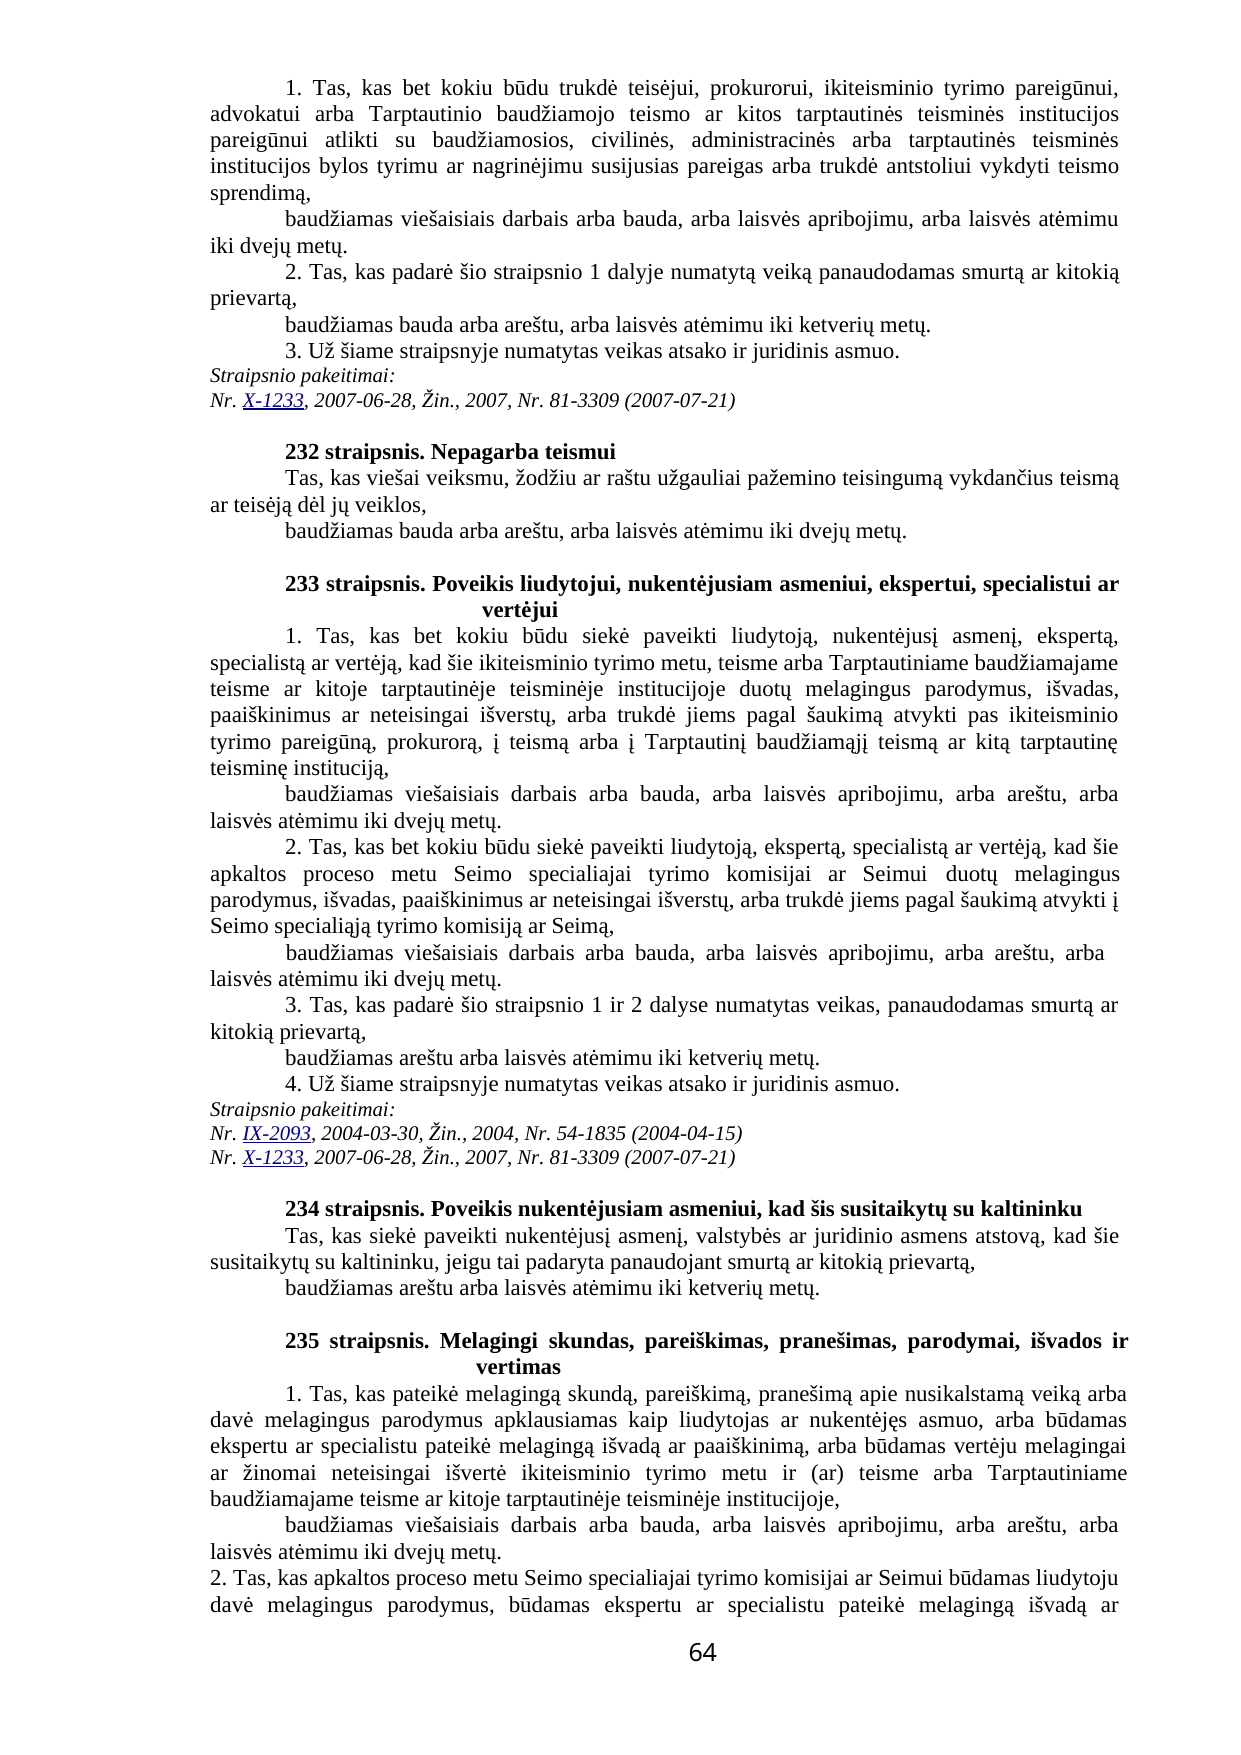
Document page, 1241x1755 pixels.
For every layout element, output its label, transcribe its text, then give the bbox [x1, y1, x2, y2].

text 1. Tas, kas bet kokiu būdu siekė paveikti liudytoją, nukentėjusį asmenį, ekspertą, specialistą ar vertėją, kad šie ikiteisminio tyrimo metu, teisme arba Tarptautiniame baudžiamajame teisme ar kitoje tarptautinėje teisminėje institucijoje duotų melagingus parodymus, išvadas, paaiškinimus ar neteisingai išverstų, arba trukdė jiems pagal šaukimą atvykti pas ikiteisminio tyrimo pareigūną, prokurorą, į teismą arba į Tarptautinį baudžiamąjį teismą ar kitą tarptautinę teisminę instituciją, [210, 622, 1120, 781]
text 233 straipsnis. Poveikis liudytojui, nukentėjusiam asmeniui, ekspertui, specialistui ar vertėjui [285, 570, 1120, 622]
text baudžiamas viešaisiais darbais arba bauda, arba laisvės apribojimu, arba laisvės atėmimu iki dvejų metų. [210, 205, 1120, 258]
text 235 straipsnis. Melagingi skundas, pareiškimas, pranešimas, parodymai, išvados ir vertimas [285, 1327, 1129, 1380]
text Nr. X-1233, 2007-06-28, Žin., 2007, Nr. 81-3309 (2007-07-21) [210, 387, 1120, 412]
text 2. Tas, kas apkaltos proceso metu Seimo specialiajai tyrimo komisijai ar Seimui būdamas liudytoju davė melagingus parodymus, būdamas ekspertu ar specialistu pateikė melagingą išvadą ar [210, 1564, 1120, 1617]
text 2. Tas, kas padarė šio straipsnio 1 dalyje numatytą veiką panaudodamas smurtą ar kitokią prievartą, [210, 258, 1120, 311]
text baudžiamas viešaisiais darbais arba bauda, arba laisvės apribojimu, arba areštu, arba laisvės atėmimu iki dvejų metų. [210, 781, 1120, 833]
text 4. Už šiame straipsnyje numatytas veikas atsako ir juridinis asmuo. [210, 1070, 1120, 1097]
text 1. Tas, kas bet kokiu būdu trukdė teisėjui, prokurorui, ikiteisminio tyrimo pareigūnui, advokatui arba Tarptautinio baudžiamojo teismo ar kitos tarptautinės teisminės institucijos pareigūnui atlikti su baudžiamosios, civilinės, administracinės arba tarptautinės teisminės institucijos bylos tyrimu ar nagrinėjimu susijusias pareigas arba trukdė antstoliui vykdyti teismo sprendimą, [210, 73, 1120, 205]
text baudžiamas bauda arba areštu, arba laisvės atėmimu iki ketverių metų. [210, 311, 1120, 337]
text baudžiamas areštu arba laisvės atėmimu iki ketverių metų. [210, 1044, 1120, 1070]
text Tas, kas siekė paveikti nukentėjusį asmenį, valstybės ar juridinio asmens atstovą, kad šie susitaikytų su kaltininku, jeigu tai padaryta panaudojant smurtą ar kitokią prievartą, [210, 1222, 1120, 1274]
text 234 straipsnis. Poveikis nukentėjusiam asmeniui, kad šis susitaikytų su kaltininku [285, 1195, 1120, 1222]
text 2. Tas, kas bet kokiu būdu siekė paveikti liudytoją, ekspertą, specialistą ar vertėją, kad šie apkaltos proceso metu Seimo specialiajai tyrimo komisijai ar Seimui duotų melagingus parodymus, išvadas, paaiškinimus ar neteisingai išverstų, arba trukdė jiems pagal šaukimą atvykti į Seimo specialiąją tyrimo komisiją ar Seimą, [210, 833, 1120, 939]
text 1. Tas, kas pateikė melagingą skundą, pareiškimą, pranešimą apie nusikalstamą veiką arba davė melagingus parodymus apklausiamas kaip liudytojas ar nukentėjęs asmuo, arba būdamas ekspertu ar specialistu pateikė melagingą išvadą ar paaiškinimą, arba būdamas vertėju melagingai ar žinomai neteisingai išvertė ikiteisminio tyrimo metu ir (ar) teisme arba Tarptautiniame baudžiamajame teisme ar kitoje tarptautinėje teisminėje institucijoje, [210, 1380, 1129, 1512]
text baudžiamas viešaisiais darbais arba bauda, arba laisvės apribojimu, arba areštu, arba laisvės atėmimu iki dvejų metų. [210, 939, 1106, 991]
text Straipsnio pakeitimai: [210, 1097, 1120, 1121]
text 3. Tas, kas padarė šio straipsnio 1 ir 2 dalyse numatytas veikas, panaudodamas smurtą ar kitokią prievartą, [210, 991, 1120, 1044]
text baudžiamas viešaisiais darbais arba bauda, arba laisvės apribojimu, arba areštu, arba laisvės atėmimu iki dvejų metų. [210, 1512, 1120, 1564]
text 232 straipsnis. Nepagarba teismui [210, 438, 1120, 464]
text Tas, kas viešai veiksmu, žodžiu ar raštu užgauliai pažemino teisingumą vykdančius teismą ar teisėją dėl jų veiklos, [210, 464, 1120, 517]
text Nr. IX-2093, 2004-03-30, Žin., 2004, Nr. 54-1835 (2004-04-15) [210, 1121, 1120, 1145]
text Nr. X-1233, 2007-06-28, Žin., 2007, Nr. 81-3309 (2007-07-21) [210, 1145, 1120, 1169]
text baudžiamas areštu arba laisvės atėmimu iki ketverių metų. [210, 1274, 1120, 1301]
text Straipsnio pakeitimai: [210, 363, 1120, 387]
text baudžiamas bauda arba areštu, arba laisvės atėmimu iki dvejų metų. [210, 517, 1120, 543]
text 3. Už šiame straipsnyje numatytas veikas atsako ir juridinis asmuo. [210, 337, 1120, 363]
